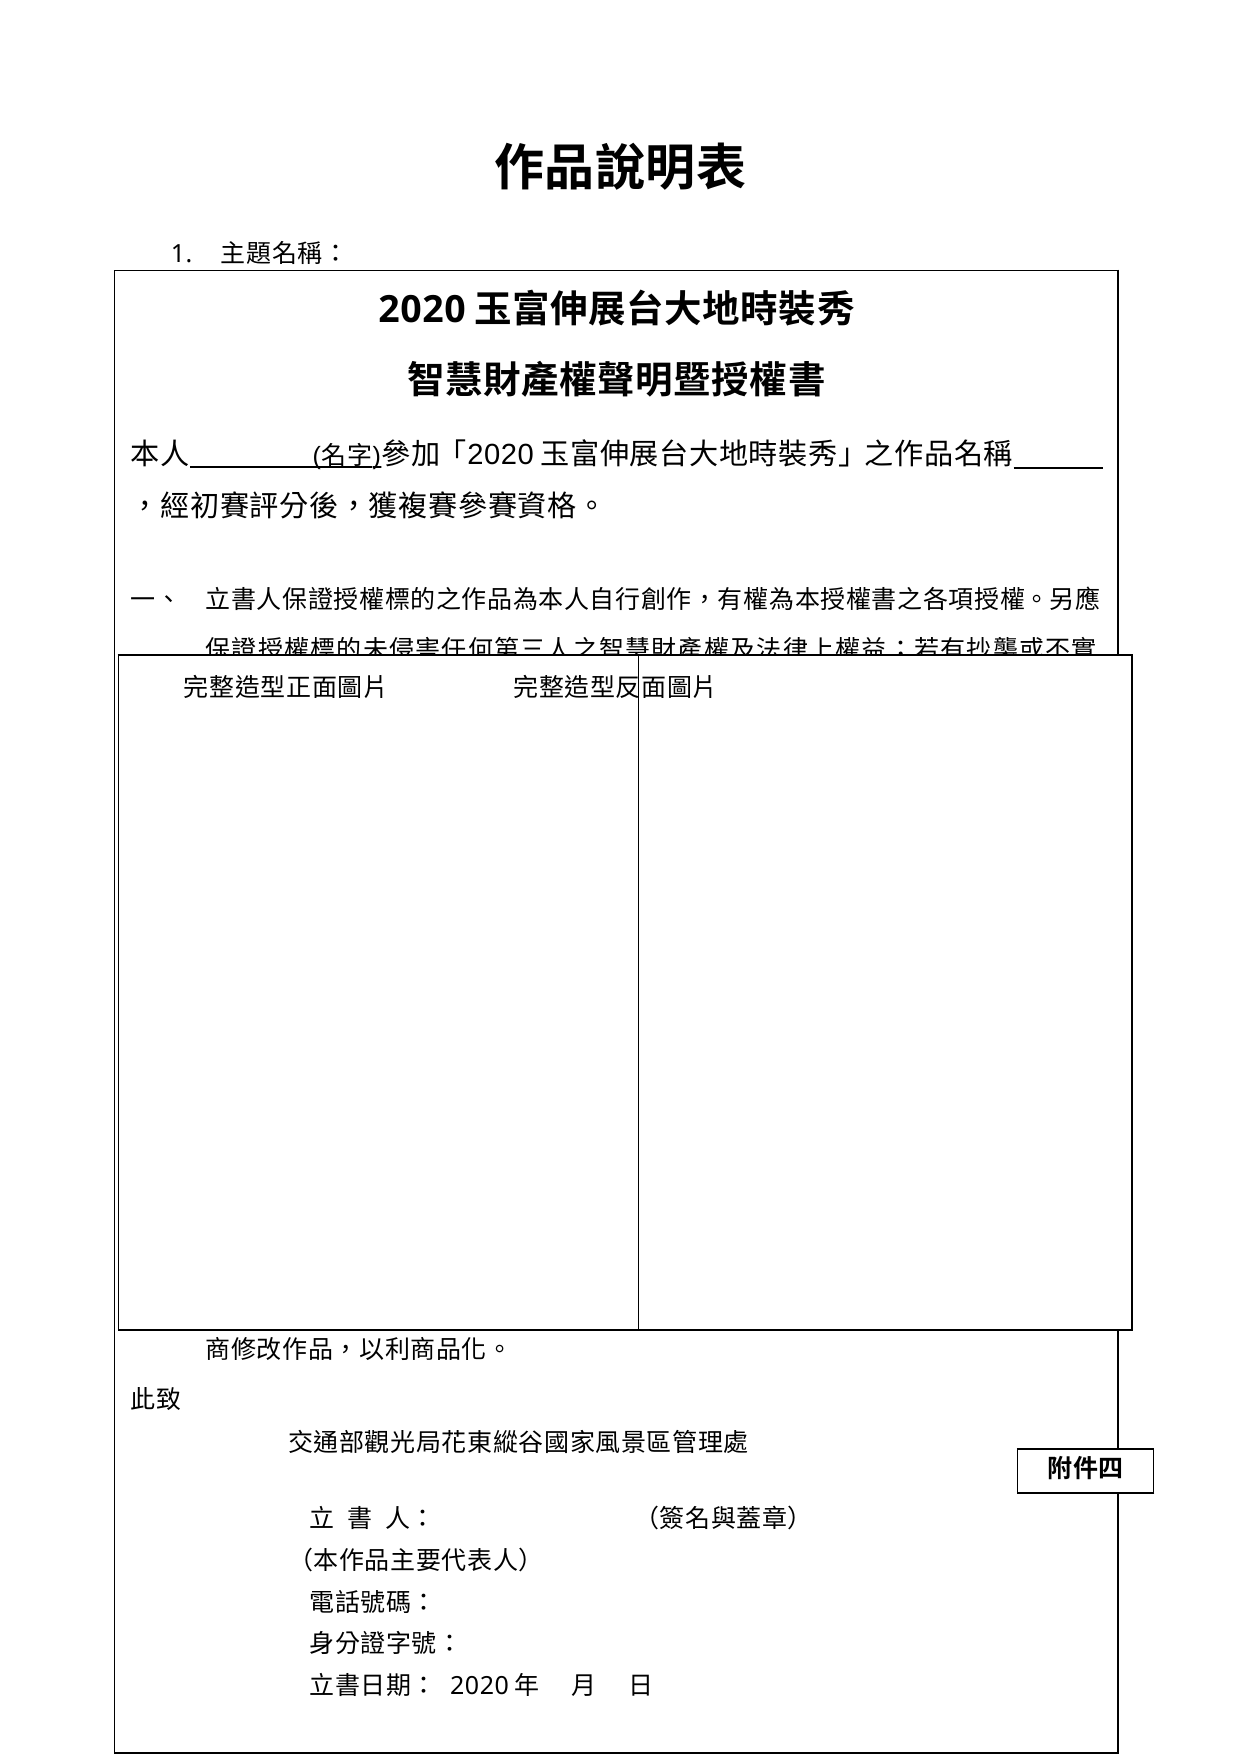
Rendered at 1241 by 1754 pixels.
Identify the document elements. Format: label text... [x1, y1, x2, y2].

list 主題名稱： [171, 229, 1122, 271]
list 立書人同意得獎後，有義務提供其作品圖片、說明文字等資料予廠商，或同意廠商修改作品，以利商品化。 [130, 1331, 1099, 1368]
text 2020玉富伸展台大地時裝秀 [130, 279, 1102, 333]
list 立書人保證授權標的之作品為本人自行創作，有權為本授權書之各項授權。另應保證授權標的未侵害任何第三人之智慧財產權及法律上權益；若有抄襲或不實或產生侵權爭議，立書人願負完全責任，並同意得由 貴單位取消得獎資格、收回獎狀與獎金。 [130, 568, 1099, 654]
text 智慧財產權聲明暨授權書 [130, 352, 1102, 404]
text 電話號碼： [288, 1578, 1102, 1619]
text 完整造型正面圖片 完整造型反面圖片 [639, 663, 1116, 705]
text 附件四 [1033, 1457, 1138, 1482]
text 本人 (名字)參加「2020玉富伸展台大地時裝秀」之作品名稱 ，經初賽評分後，獲複賽參賽資格。 [130, 423, 1102, 527]
text 完整造型正面圖片 完整造型反面圖片 [134, 663, 638, 705]
text 此致 [130, 1368, 1102, 1418]
text 身分證字號： [288, 1619, 1102, 1661]
text 立 書 人： （簽名與蓋章） [288, 1494, 1102, 1536]
text 交通部觀光局花東縱谷國家風景區管理處 [288, 1418, 1102, 1460]
text （本作品主要代表人） [288, 1536, 1102, 1578]
text 作品說明表 [118, 127, 1122, 199]
text 立書日期： 2020年 月 日 [288, 1661, 1102, 1703]
